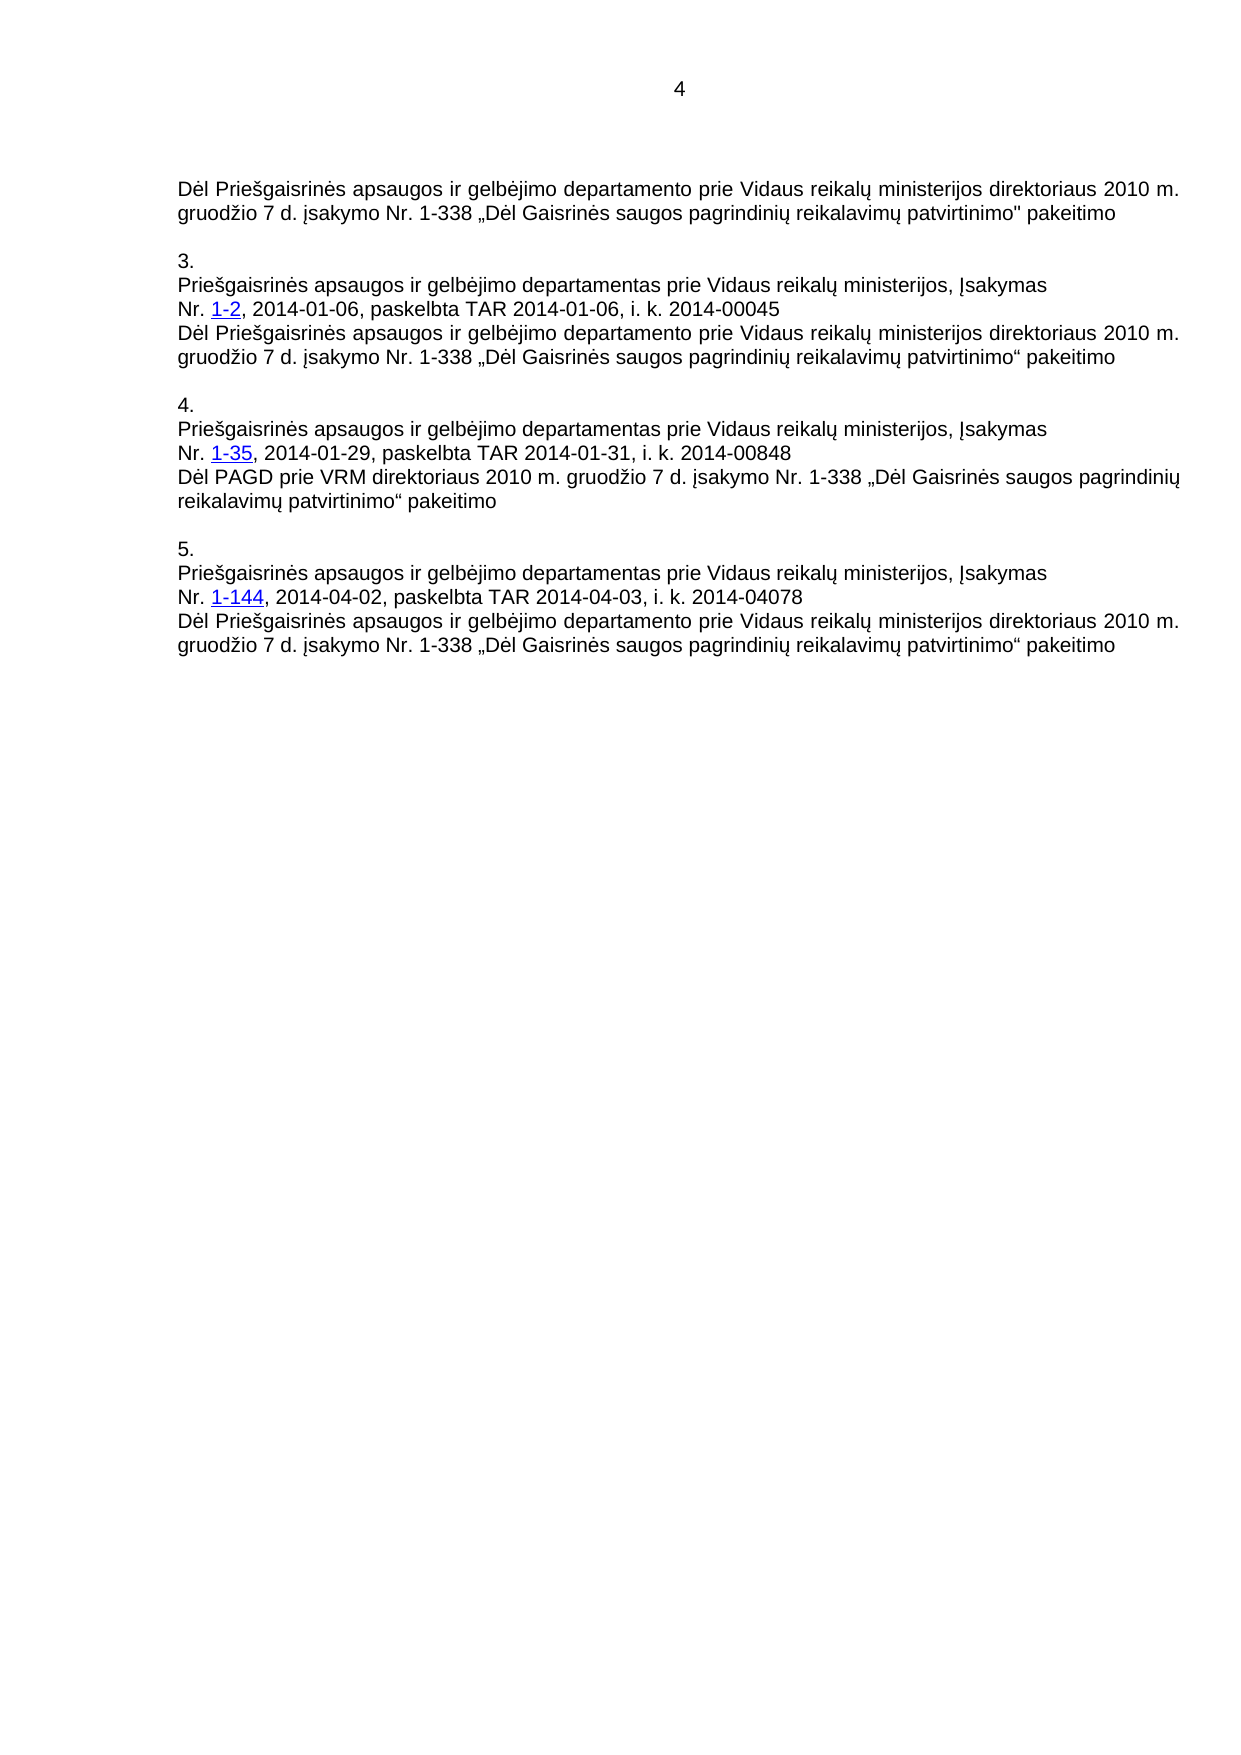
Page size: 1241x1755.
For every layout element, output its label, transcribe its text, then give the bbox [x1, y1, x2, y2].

text Nr. 1-35, 2014-01-29, paskelbta TAR 2014-01-31, i. k. 2014-00848 [177, 441, 1181, 465]
text Nr. 1-2, 2014-01-06, paskelbta TAR 2014-01-06, i. k. 2014-00045 [177, 297, 1181, 321]
text Priešgaisrinės apsaugos ir gelbėjimo departamentas prie Vidaus reikalų ministerijos, Įsakymas [177, 561, 1181, 584]
text Priešgaisrinės apsaugos ir gelbėjimo departamentas prie Vidaus reikalų ministerijos, Įsakymas [177, 273, 1181, 297]
text Dėl Priešgaisrinės apsaugos ir gelbėjimo departamento prie Vidaus reikalų ministerijos direktoriaus 2010 m. gruodžio 7 d. įsakymo Nr. 1-338 „Dėl Gaisrinės saugos pagrindinių reikalavimų patvirtinimo“ pakeitimo [177, 321, 1181, 369]
text 5. [177, 537, 1181, 561]
text Nr. 1-144, 2014-04-02, paskelbta TAR 2014-04-03, i. k. 2014-04078 [177, 584, 1181, 608]
text Priešgaisrinės apsaugos ir gelbėjimo departamentas prie Vidaus reikalų ministerijos, Įsakymas [177, 417, 1181, 441]
text Dėl Priešgaisrinės apsaugos ir gelbėjimo departamento prie Vidaus reikalų ministerijos direktoriaus 2010 m. gruodžio 7 d. įsakymo Nr. 1-338 „Dėl Gaisrinės saugos pagrindinių reikalavimų patvirtinimo“ pakeitimo [177, 608, 1181, 656]
text 4. [177, 393, 1181, 417]
text Dėl PAGD prie VRM direktoriaus 2010 m. gruodžio 7 d. įsakymo Nr. 1-338 „Dėl Gaisrinės saugos pagrindinių reikalavimų patvirtinimo“ pakeitimo [177, 465, 1181, 513]
text 3. [177, 249, 1181, 273]
text Dėl Priešgaisrinės apsaugos ir gelbėjimo departamento prie Vidaus reikalų ministerijos direktoriaus 2010 m. gruodžio 7 d. įsakymo Nr. 1-338 „Dėl Gaisrinės saugos pagrindinių reikalavimų patvirtinimo" pakeitimo [177, 177, 1181, 225]
